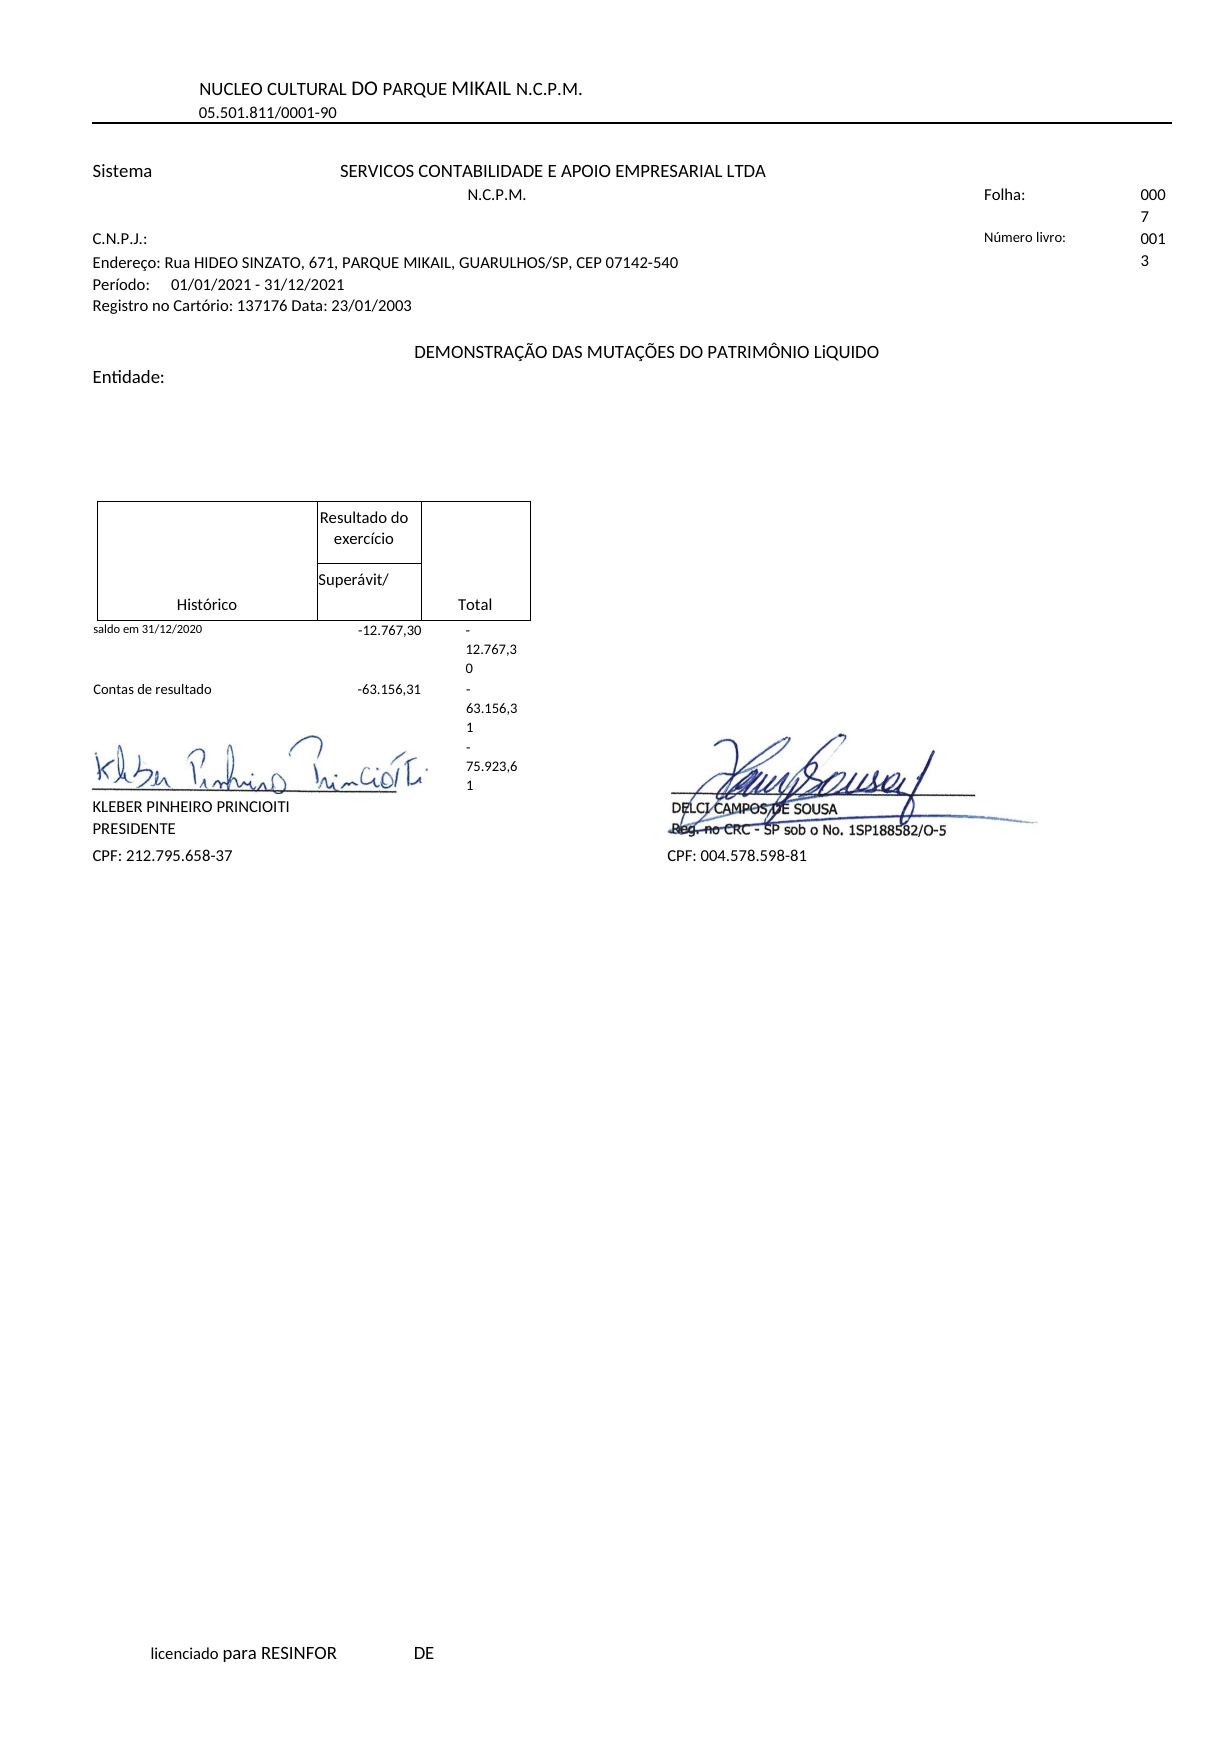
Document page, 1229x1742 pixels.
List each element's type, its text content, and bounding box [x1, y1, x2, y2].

table_cell -12.767,30 [277, 621, 458, 679]
table_cell Superávit/ [318, 564, 421, 620]
table_header Histórico [98, 502, 317, 620]
table_header Folha: [984, 184, 1140, 228]
table_cell -63.156,31 [458, 679, 523, 738]
table_cell saldo em 31/12/2020 [93, 620, 277, 679]
table_cell -75.923,61 [277, 738, 458, 796]
table_header 0007 [1140, 184, 1171, 228]
table_cell Contas de resultado [93, 679, 277, 735]
table_header N.C.P.M. [93, 184, 984, 228]
table_cell 0013 [1140, 228, 1171, 365]
table_header [93, 501, 97, 563]
table_cell C.N.P.J.: Endereço: Rua HIDEO SINZATO, 671, PARQUE MIKAIL, GUARULHOS/SP, CEP 07142-540 Período: 01/01/2021 - 31/12/2021 Registro no Cartório: 137176 Data: 23/01/2003 DEMONSTRAÇÃO DAS MUTAÇÕES DO PATRIMÔNIO LiQUIDO [93, 228, 984, 365]
table_cell [523, 621, 530, 679]
table_cell [523, 738, 530, 796]
table_cell -63.156,31 [277, 679, 458, 738]
table_cell -75.923,61 [458, 738, 523, 796]
text Sistema SERVICOS CONTABILIDADE E APOIO EMPRESARIAL LTDA [92, 159, 1170, 182]
text CPF: 212.795.658-37 CPF: 004.578.598-81 [92, 845, 1170, 866]
text Entidade: [92, 365, 1170, 388]
text KLEBER PINHEIRO PRINCIOITI [92, 796, 667, 817]
table_header Total [422, 502, 530, 620]
text PRESIDENTE [92, 818, 1038, 839]
table_cell [523, 679, 530, 738]
table_cell Número livro: [984, 228, 1140, 365]
table_cell [93, 563, 97, 620]
table_cell -12.767,30 [458, 621, 523, 679]
table_header Resultado do exercício [318, 502, 421, 563]
